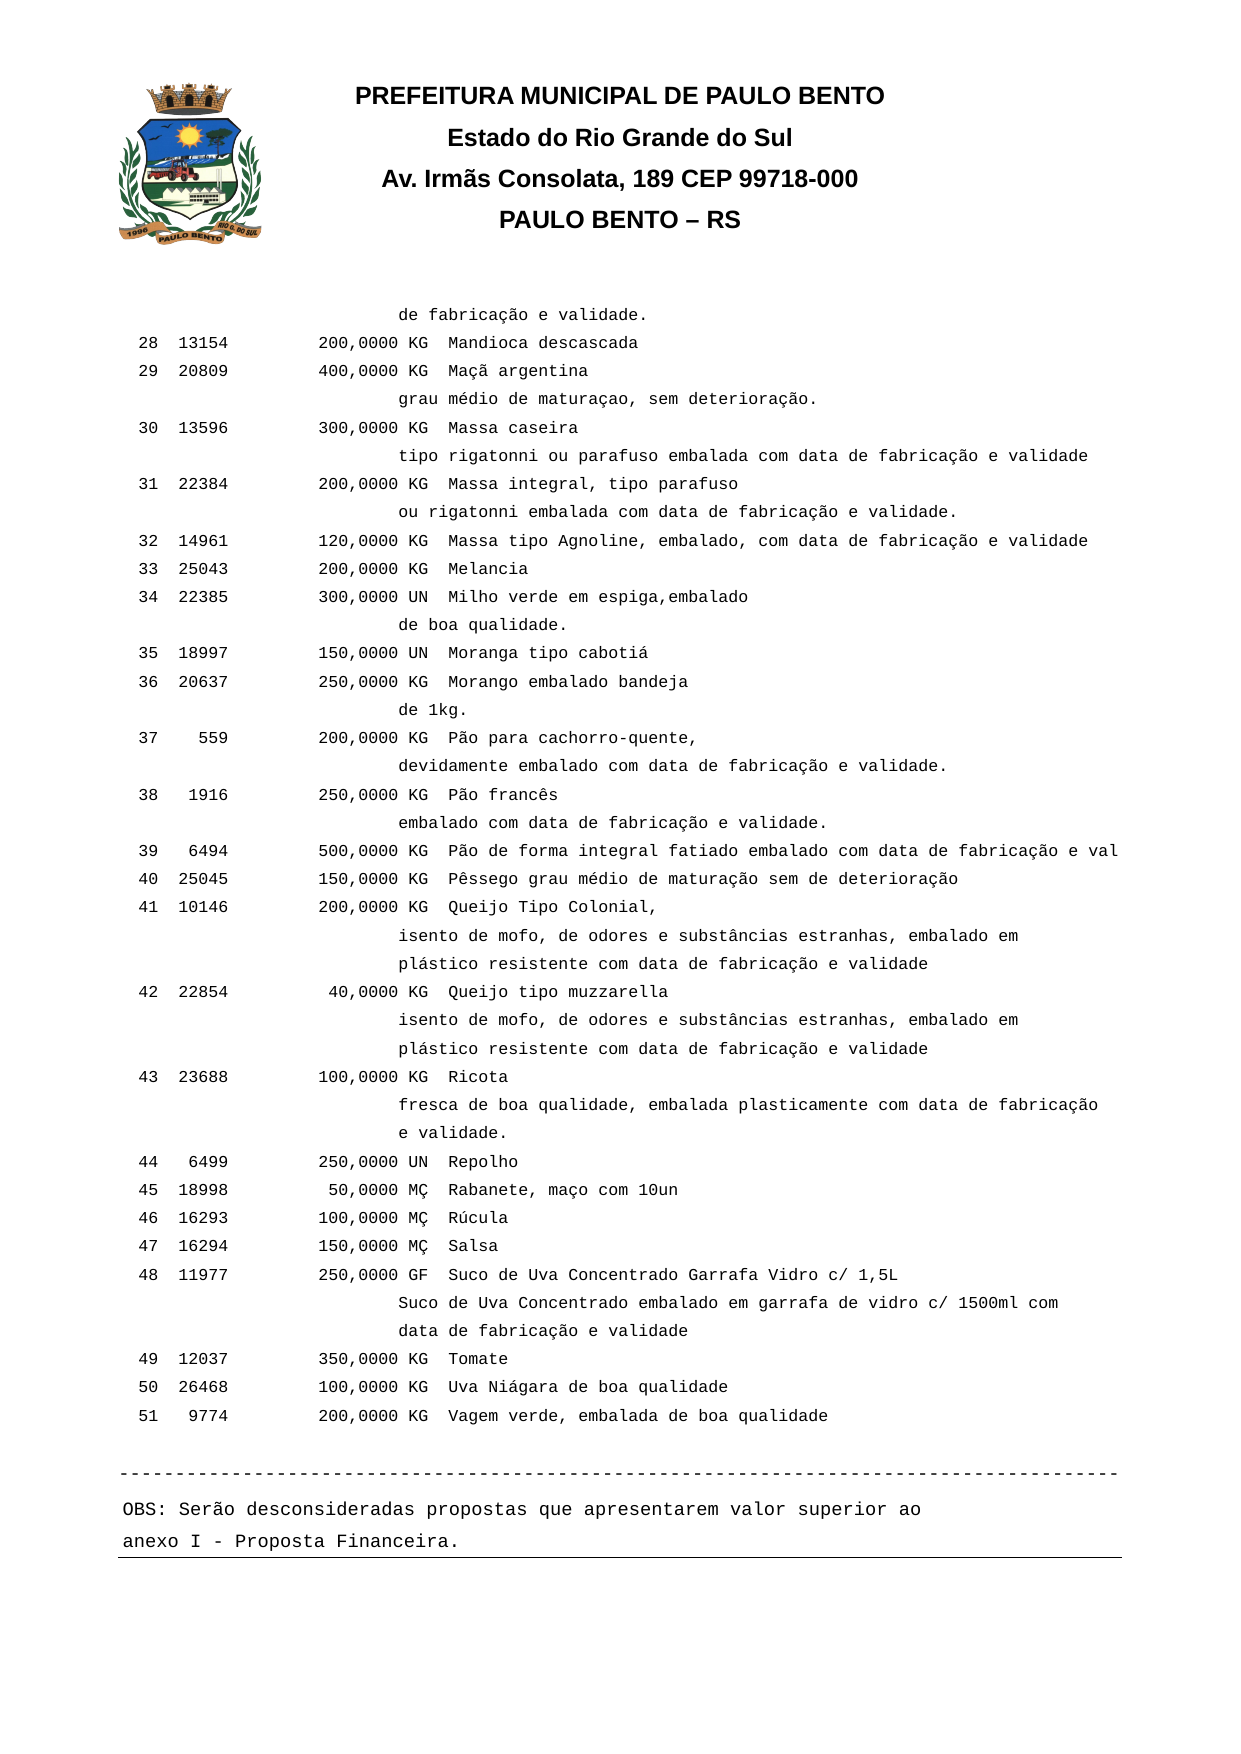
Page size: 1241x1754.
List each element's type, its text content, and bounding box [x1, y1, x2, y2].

text de fabricação e validade. 28 13154 200,0000 KG Mandioca descascada 29 20809 400,0000 KG Maçã argentina grau médio de maturaçao, sem deterioração. 30 13596 300,0000 KG Massa caseira tipo rigatonni ou parafuso embalada com data de fabricação e validade 31 22384 200,0000 KG Massa integral, tipo parafuso ou rigatonni embalada com data de fabricação e validade. 32 14961 120,0000 KG Massa tipo Agnoline, embalado, com data de fabricação e validade 33 25043 200,0000 KG Melancia 34 22385 300,0000 UN Milho verde em espiga,embalado de boa qualidade. 35 18997 150,0000 UN Moranga tipo cabotiá 36 20637 250,0000 KG Morango embalado bandeja de 1kg. 37 559 200,0000 KG Pão para cachorro-quente, devidamente embalado com data de fabricação e validade. 38 1916 250,0000 KG Pão francês embalado com data de fabricação e validade. 39 6494 500,0000 KG Pão de forma integral fatiado embalado com data de fabricação e val 40 25045 150,0000 KG Pêssego grau médio de maturação sem de deterioração 41 10146 200,0000 KG Queijo Tipo Colonial, isento de mofo, de odores e substâncias estranhas, embalado em plástico resistente com data de fabricação e validade 42 22854 40,0000 KG Queijo tipo muzzarella isento de mofo, de odores e substâncias estranhas, embalado em plástico resistente com data de fabricação e validade 43 23688 100,0000 KG Ricota fresca de boa qualidade, embalada plasticamente com data de fabricação e validade. 44 6499 250,0000 UN Repolho 45 18998 50,0000 MÇ Rabanete, maço com 10un 46 16293 100,0000 MÇ Rúcula 47 16294 150,0000 MÇ Salsa 48 11977 250,0000 GF Suco de Uva Concentrado Garrafa Vidro c/ 1,5L Suco de Uva Concentrado embalado em garrafa de vidro c/ 1500ml com data de fabricação e validade 49 12037 350,0000 KG Tomate 50 26468 100,0000 KG Uva Niágara de boa qualidade 51 9774 200,0000 KG Vagem verde, embalada de boa qualidade [118, 306, 1122, 1454]
text OBS: Serão desconsideradas propostas que apresentarem valor superior ao anexo I - Proposta Financeira. [118, 1496, 1122, 1557]
text ----------------------------------------------------------------------------------------- [118, 1464, 1122, 1485]
picture [118, 82, 262, 245]
